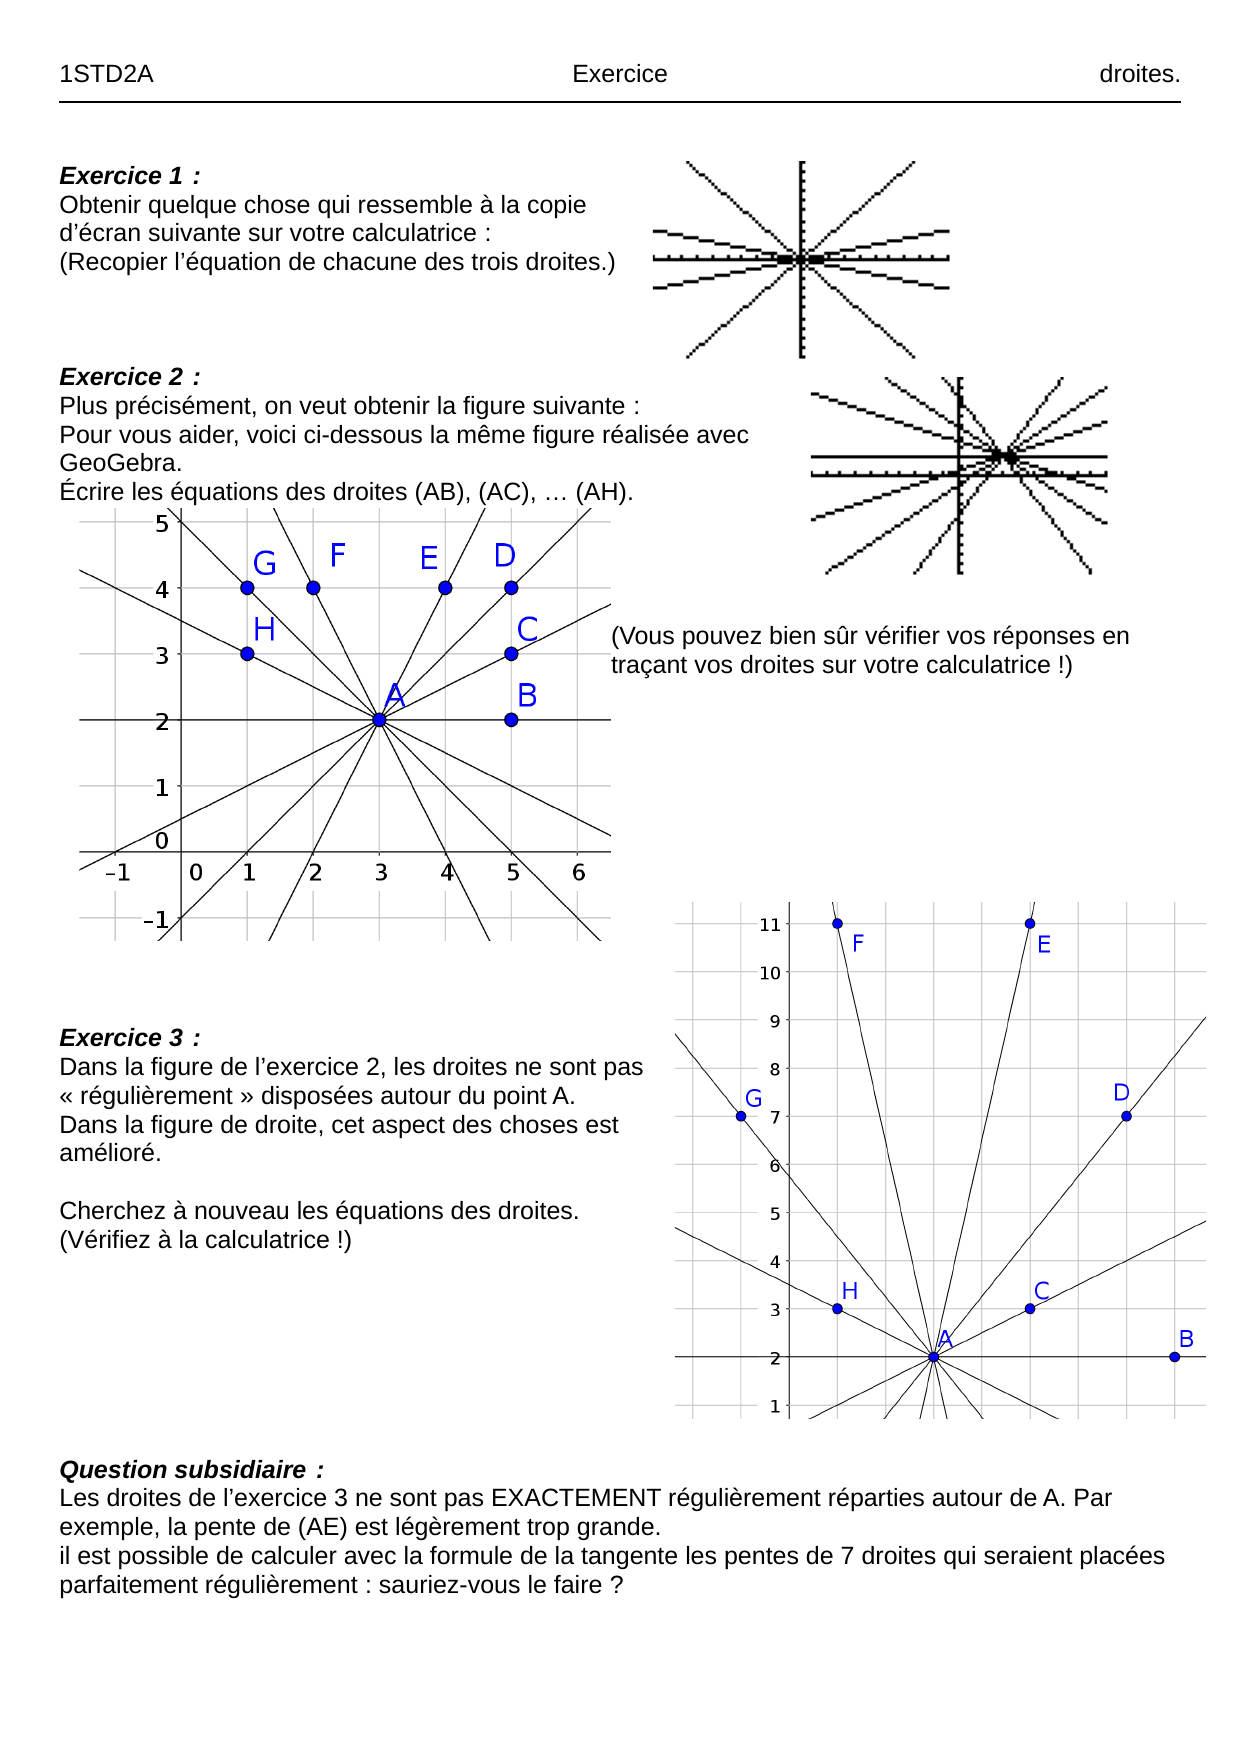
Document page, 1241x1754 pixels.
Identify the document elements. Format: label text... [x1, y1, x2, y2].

text Exercice [433, 59, 807, 88]
text Exercice 3 : [59, 1023, 674, 1052]
text [953, 161, 1181, 190]
text Plus précisément, on veut obtenir la figure suivante : [59, 391, 810, 420]
text il est possible de calculer avec la formule de la tangente les pentes de 7 droites qui seraient placées parfaitement régulièrement : sauriez-vous le faire ? [59, 1541, 1181, 1598]
text (Vérifiez à la calculatrice !) [59, 1225, 674, 1253]
text [1111, 420, 1181, 477]
text [953, 190, 1181, 247]
text Cherchez à nouveau les équations des droites. [59, 1196, 674, 1225]
text Obtenir quelque chose qui ressemble à la copie d’écran suivante sur votre calculatrice : [59, 190, 652, 247]
text [953, 247, 1181, 276]
picture [810, 377, 1111, 578]
text Exercice 1 : [59, 161, 652, 190]
text (Recopier l’équation de chacune des trois droites.) [59, 247, 652, 276]
picture [79, 508, 611, 941]
text (Vous pouvez bien sûr vérifier vos réponses en traçant vos droites sur votre calculatrice !) [611, 621, 1181, 678]
text Dans la figure de l’exercice 2, les droites ne sont pas « régulièrement » disposées autour du point A. [59, 1052, 674, 1110]
text Question subsidiaire : [59, 1455, 1181, 1483]
text Les droites de l’exercice 3 ne sont pas EXACTEMENT régulièrement réparties autour de A. Par exemple, la pente de (AE) est légèrement trop grande. [59, 1483, 1181, 1541]
text [1111, 477, 1181, 506]
text Écrire les équations des droites (AB), (AC), … (AH). [59, 477, 810, 506]
text [1111, 391, 1181, 420]
text Dans la figure de droite, cet aspect des choses est amélioré. [59, 1110, 674, 1167]
text Exercice 2 : [59, 362, 1181, 391]
picture [652, 161, 953, 362]
text 1STD2A [59, 59, 433, 88]
text droites. [807, 59, 1181, 88]
text Pour vous aider, voici ci-dessous la même figure réalisée avec GeoGebra. [59, 420, 810, 477]
picture [674, 902, 1207, 1419]
